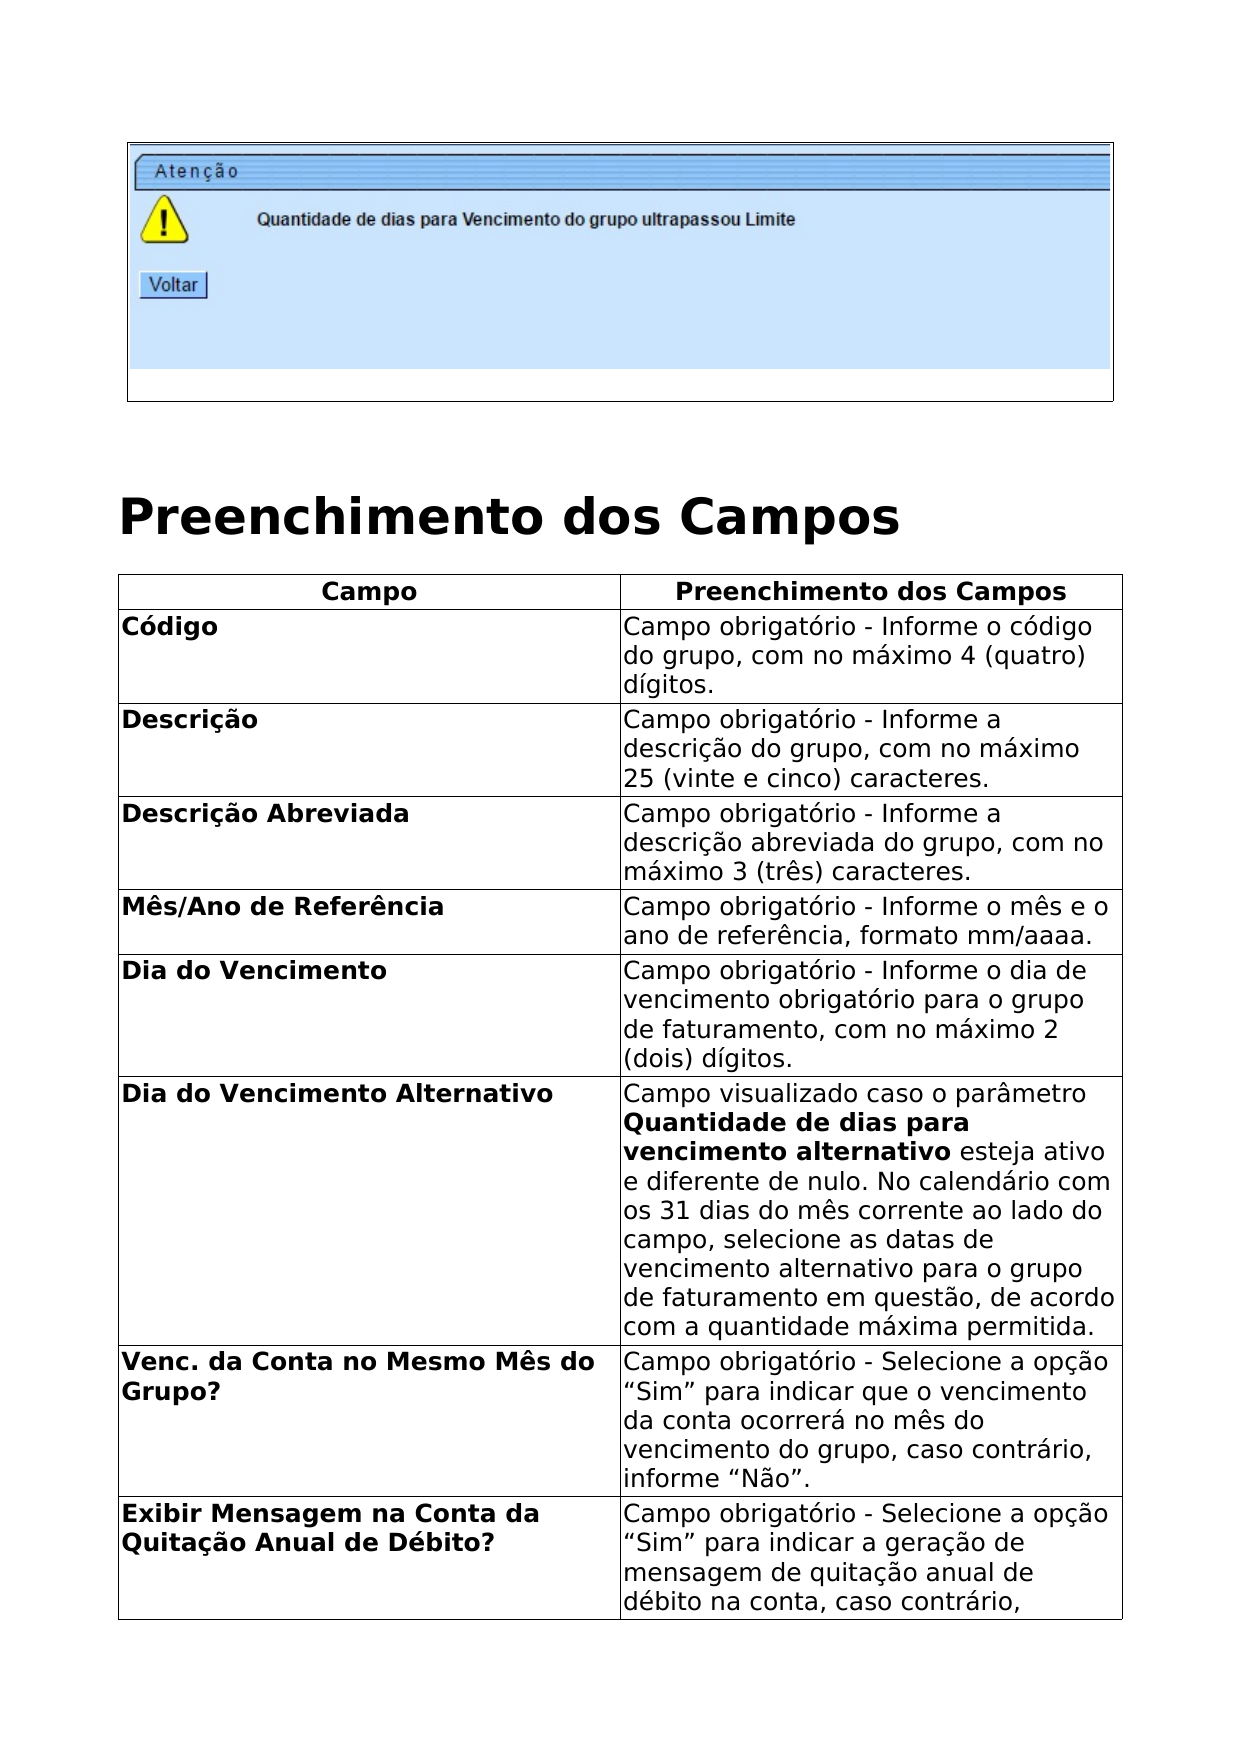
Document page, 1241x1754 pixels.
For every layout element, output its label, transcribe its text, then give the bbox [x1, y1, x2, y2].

table_cell Campo obrigatório - Informe o mês e o ano de referência, formato mm/aaaa. [621, 890, 1122, 953]
table_cell Descrição Abreviada [119, 797, 620, 889]
table_cell Dia do Vencimento Alternativo [119, 1077, 620, 1344]
table_cell Campo obrigatório - Informe a descrição do grupo, com no máximo 25 (vinte e cinco) caracteres. [621, 704, 1122, 796]
table_cell Campo obrigatório - Informe o dia de vencimento obrigatório para o grupo de faturamento, com no máximo 2 (dois) dígitos. [621, 955, 1122, 1076]
subtitle Preenchimento dos Campos [118, 488, 1122, 547]
table_cell Código [119, 610, 620, 702]
table_cell Descrição [119, 704, 620, 796]
table_cell Campo obrigatório - Informe o código do grupo, com no máximo 4 (quatro) dígitos. [621, 610, 1122, 702]
table_cell Campo visualizado caso o parâmetro Quantidade de dias para vencimento alternativo esteja ativo e diferente de nulo. No calendário com os 31 dias do mês corrente ao lado do campo, selecione as datas de vencimento alternativo para o grupo de faturamento em questão, de acordo com a quantidade máxima permitida. [621, 1077, 1122, 1344]
table_cell Venc. da Conta no Mesmo Mês do Grupo? [119, 1346, 620, 1496]
table_header Campo [119, 575, 620, 609]
picture [129, 144, 1111, 369]
table_cell Mês/Ano de Referência [119, 890, 620, 953]
table_header [128, 143, 1113, 401]
table_header Preenchimento dos Campos [621, 575, 1122, 609]
table_cell Exibir Mensagem na Conta da Quitação Anual de Débito? [119, 1497, 620, 1619]
table_cell Campo obrigatório - Selecione a opção “Sim” para indicar a geração de mensagem de quitação anual de débito na conta, caso contrário, [621, 1497, 1122, 1619]
table_cell Campo obrigatório - Informe a descrição abreviada do grupo, com no máximo 3 (três) caracteres. [621, 797, 1122, 889]
table_cell Dia do Vencimento [119, 955, 620, 1076]
table_cell Campo obrigatório - Selecione a opção “Sim” para indicar que o vencimento da conta ocorrerá no mês do vencimento do grupo, caso contrário, informe “Não”. [621, 1346, 1122, 1496]
